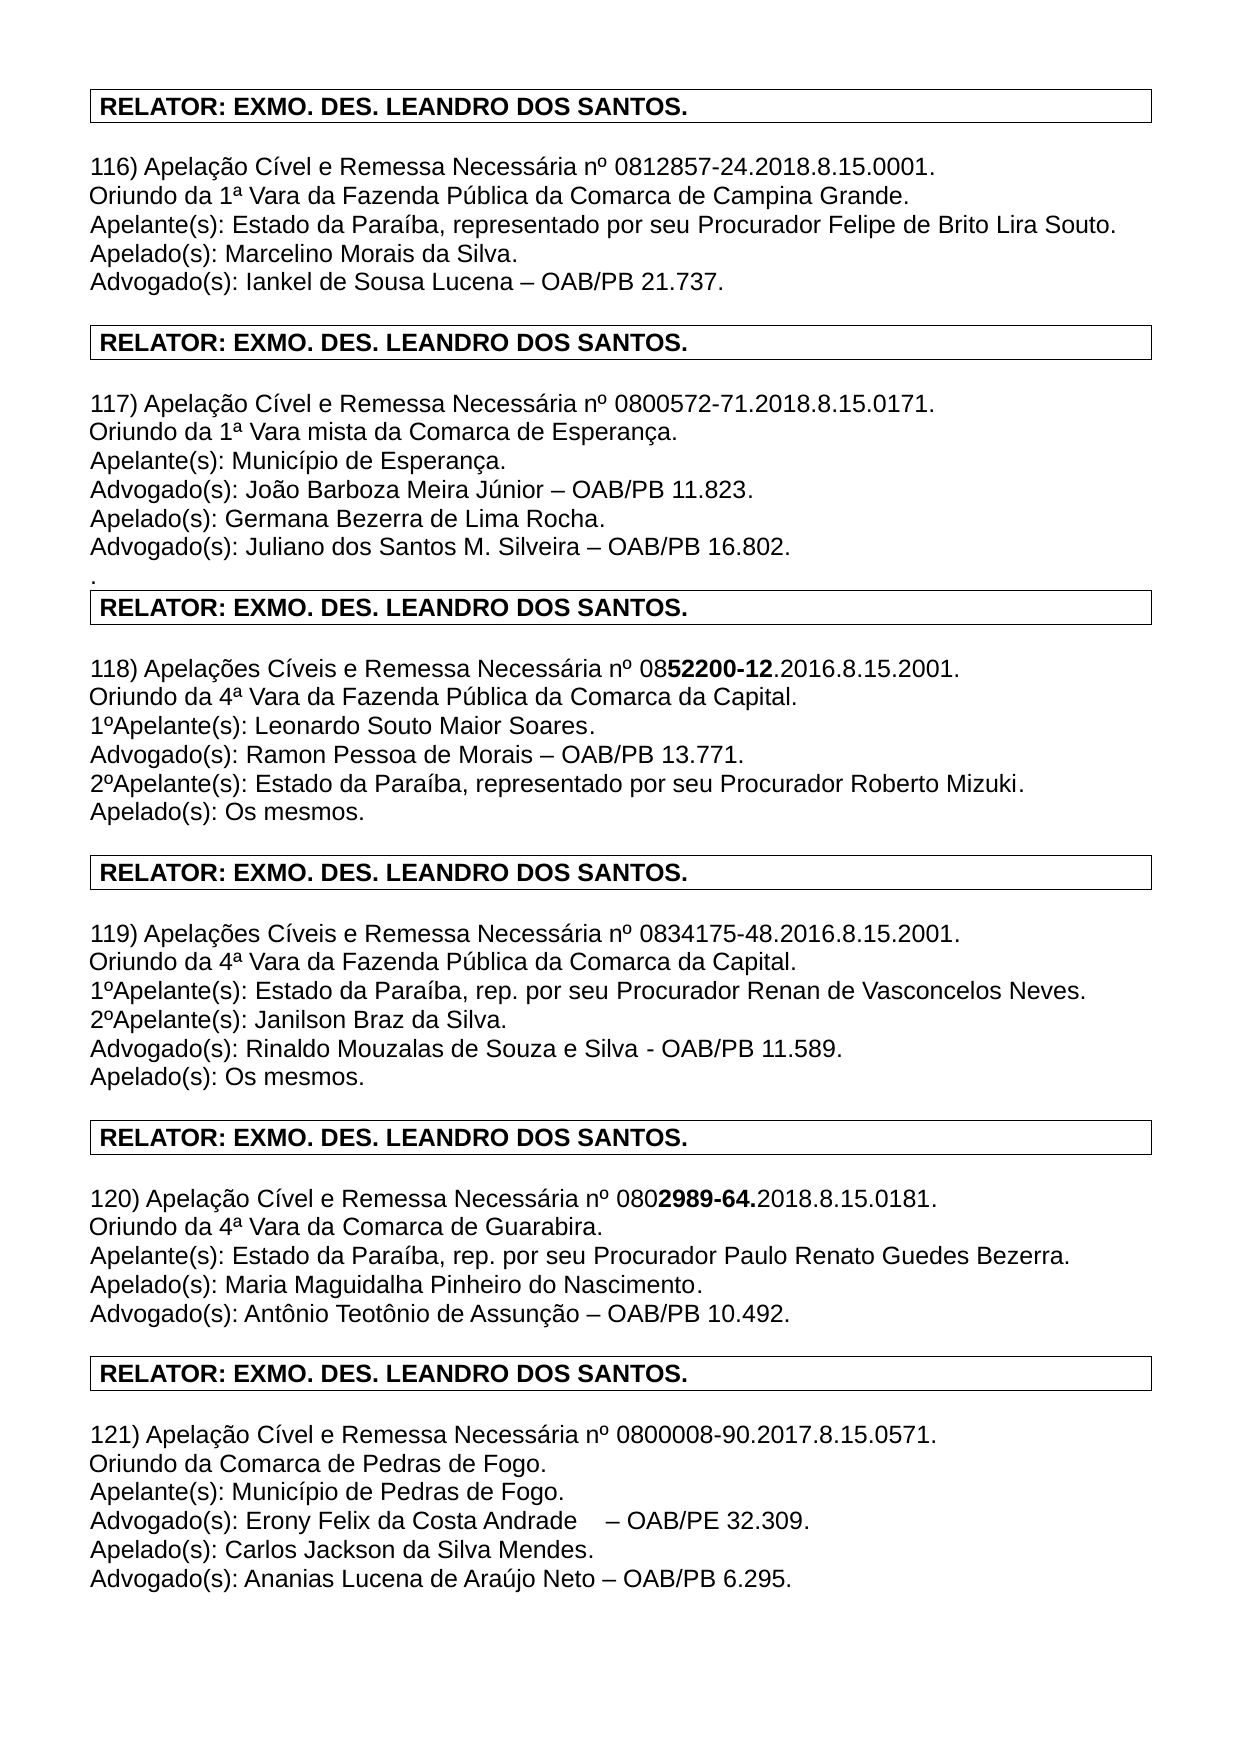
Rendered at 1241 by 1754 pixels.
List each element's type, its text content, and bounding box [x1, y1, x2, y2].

text Apelante(s): Município de Pedras de Fogo. [90, 1477, 1152, 1506]
text Advogado(s): Ramon Pessoa de Morais – OAB/PB 13.771. [90, 740, 1152, 768]
text RELATOR: EXMO. DES. LEANDRO DOS SANTOS. [91, 1357, 1151, 1390]
text Advogado(s): Ananias Lucena de Araújo Neto – OAB/PB 6.295. [90, 1563, 1152, 1592]
text Advogado(s): Iankel de Sousa Lucena – OAB/PB 21.737. [90, 267, 1152, 296]
text Apelante(s): Município de Esperança. [90, 446, 1152, 475]
text Advogado(s): Juliano dos Santos M. Silveira – OAB/PB 16.802. [90, 532, 1152, 561]
text 119) Apelações Cíveis e Remessa Necessária nº 0834175-48.2016.8.15.2001. [90, 918, 1152, 947]
text 118) Apelações Cíveis e Remessa Necessária nº 0852200-12.2016.8.15.2001. [90, 653, 1152, 682]
text Oriundo da 4ª Vara da Comarca de Guarabira. [88, 1212, 1152, 1241]
text RELATOR: EXMO. DES. LEANDRO DOS SANTOS. [91, 326, 1151, 359]
text 116) Apelação Cível e Remessa Necessária nº 0812857-24.2018.8.15.0001. [90, 152, 1152, 181]
text Apelado(s): Os mesmos. [90, 797, 1152, 826]
text Oriundo da Comarca de Pedras de Fogo. [88, 1448, 1152, 1477]
text RELATOR: EXMO. DES. LEANDRO DOS SANTOS. [91, 1121, 1151, 1154]
text Apelado(s): Germana Bezerra de Lima Rocha. [90, 503, 1152, 532]
text 2ºApelante(s): Janilson Braz da Silva. [90, 1005, 1152, 1033]
text Oriundo da 1ª Vara da Fazenda Pública da Comarca de Campina Grande. [88, 181, 1152, 210]
text Advogado(s): João Barboza Meira Júnior – OAB/PB 11.823. [90, 475, 1152, 503]
text Advogado(s): Erony Felix da Costa Andrade – OAB/PE 32.309. [90, 1506, 1152, 1535]
text 1ºApelante(s): Estado da Paraíba, rep. por seu Procurador Renan de Vasconcelos Neves. [90, 976, 1152, 1005]
text Apelado(s): Marcelino Morais da Silva. [90, 238, 1152, 267]
text 1ºApelante(s): Leonardo Souto Maior Soares. [90, 711, 1152, 740]
text RELATOR: EXMO. DES. LEANDRO DOS SANTOS. [91, 591, 1151, 624]
text 121) Apelação Cível e Remessa Necessária nº 0800008-90.2017.8.15.0571. [90, 1420, 1152, 1448]
text Oriundo da 4ª Vara da Fazenda Pública da Comarca da Capital. [88, 947, 1152, 976]
text Oriundo da 4ª Vara da Fazenda Pública da Comarca da Capital. [88, 682, 1152, 711]
text RELATOR: EXMO. DES. LEANDRO DOS SANTOS. [91, 90, 1151, 122]
text Advogado(s): Rinaldo Mouzalas de Souza e Silva - OAB/PB 11.589. [90, 1033, 1152, 1062]
text Apelado(s): Carlos Jackson da Silva Mendes. [90, 1535, 1152, 1563]
text 117) Apelação Cível e Remessa Necessária nº 0800572-71.2018.8.15.0171. [90, 388, 1152, 417]
text 2ºApelante(s): Estado da Paraíba, representado por seu Procurador Roberto Mizuki. [90, 768, 1152, 797]
text 120) Apelação Cível e Remessa Necessária nº 0802989-64.2018.8.15.0181. [90, 1183, 1152, 1212]
text RELATOR: EXMO. DES. LEANDRO DOS SANTOS. [91, 856, 1151, 889]
text Apelante(s): Estado da Paraíba, rep. por seu Procurador Paulo Renato Guedes Bezerra. [90, 1241, 1152, 1270]
text Apelado(s): Maria Maguidalha Pinheiro do Nascimento. [90, 1270, 1152, 1298]
text Apelante(s): Estado da Paraíba, representado por seu Procurador Felipe de Brito Lira Souto. [90, 210, 1152, 238]
text Oriundo da 1ª Vara mista da Comarca de Esperança. [88, 417, 1152, 446]
text Advogado(s): Antônio Teotônio de Assunção – OAB/PB 10.492. [90, 1298, 1152, 1327]
text Apelado(s): Os mesmos. [90, 1062, 1152, 1091]
text . [90, 561, 1152, 590]
